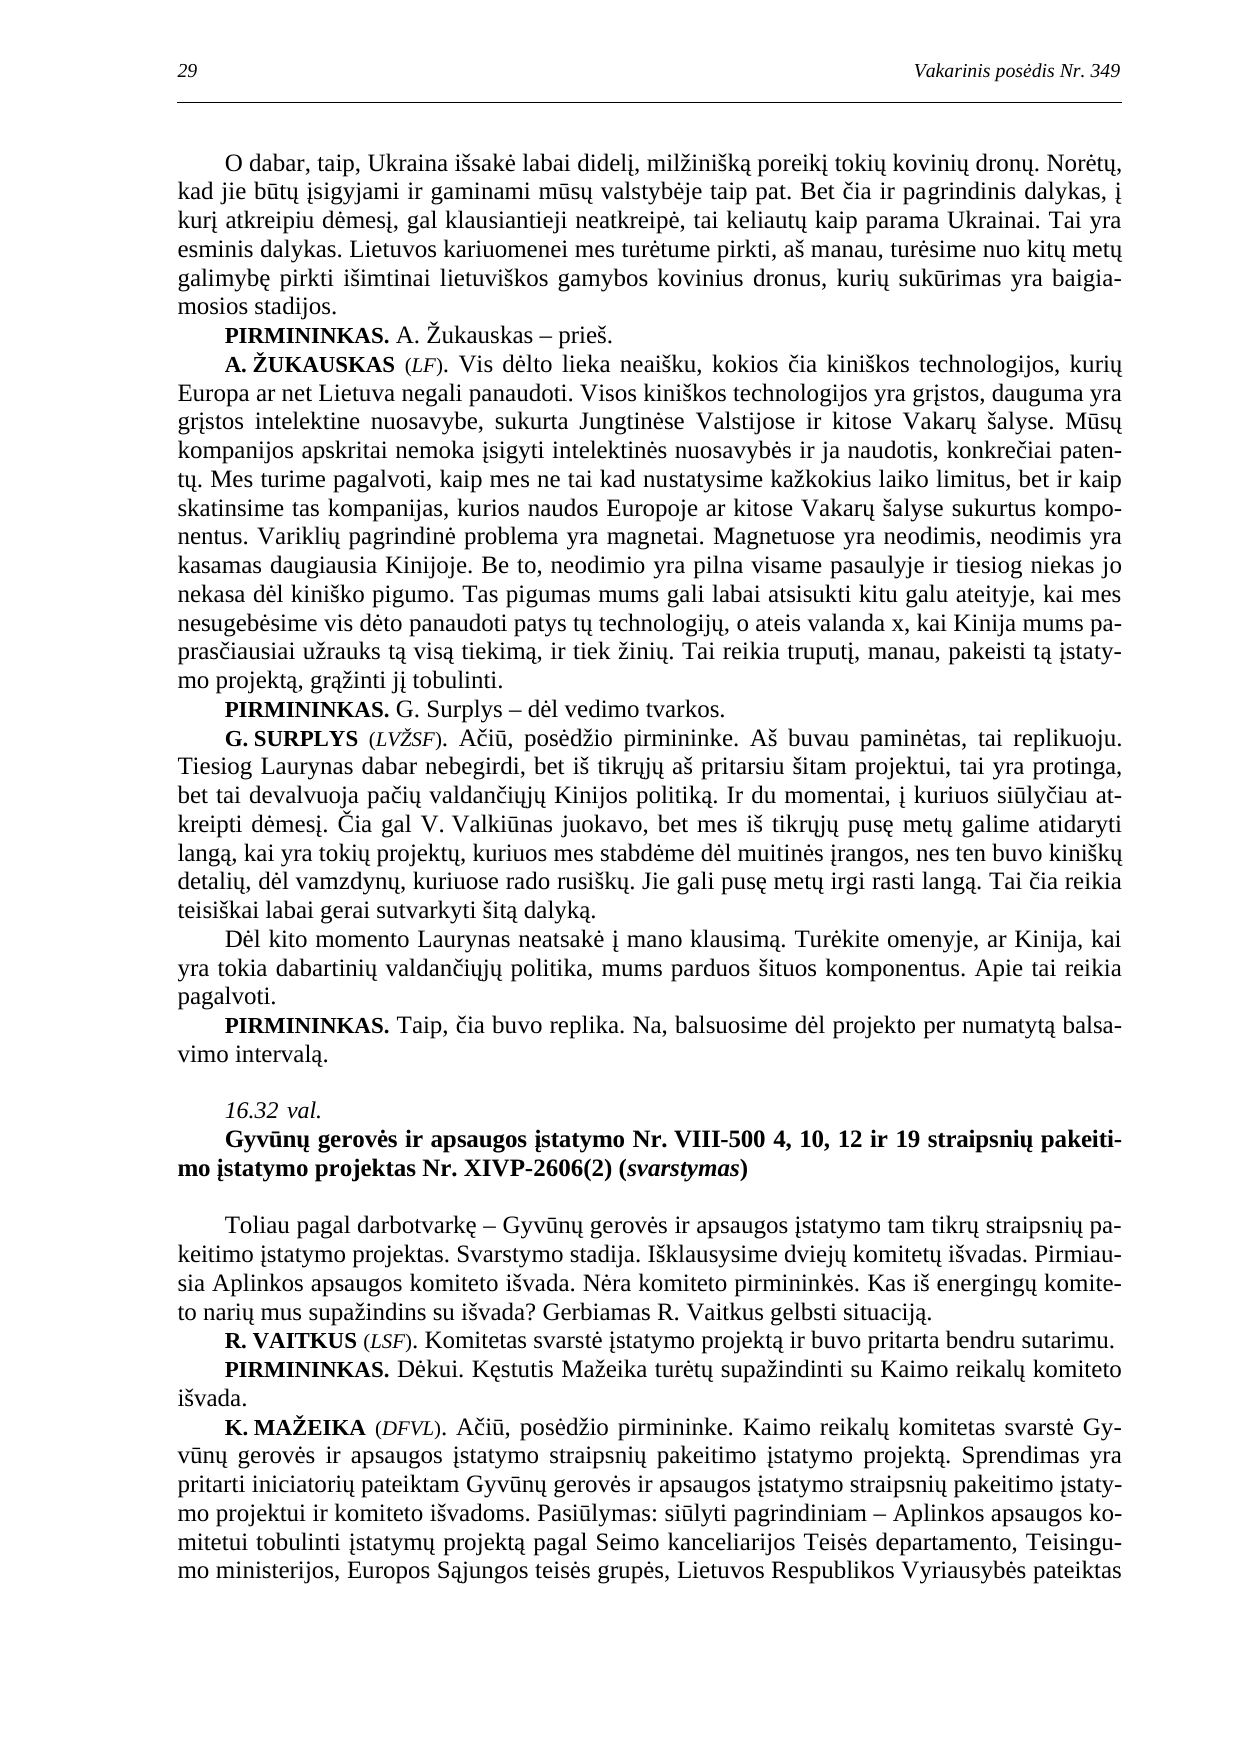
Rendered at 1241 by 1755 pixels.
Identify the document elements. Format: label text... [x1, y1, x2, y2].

text PIRMININKAS. A. Žu­kaus­kas – prieš. [177, 320, 1122, 349]
text G. SURPLYS (LVŽSF). Ačiū, po­sė­džio pir­mi­nin­ke. Aš bu­vau pa­mi­nė­tas, tai re­pli­kuo­ju. Tie­siog Lau­ry­nas da­bar ne­be­gir­di, bet iš tik­rų­jų aš pri­tar­siu ši­tam pro­jek­tui, tai yra pro­tin­ga, bet tai de­val­vuo­ja pa­čių val­dan­čių­jų Ki­ni­jos po­li­ti­ką. Ir du mo­men­tai, į ku­riuos siū­ly­čiau at­kreip­ti dė­me­sį. Čia gal V. Val­kiū­nas juo­ka­vo, bet mes iš tik­rų­jų pu­sę me­tų ga­li­me ati­da­ry­ti lan­gą, kai yra to­kių pro­jek­tų, ku­riuos mes stab­dė­me dėl mui­ti­nės įran­gos, nes ten bu­vo ki­niš­kų de­ta­lių, dėl vamz­dy­nų, ku­riuo­se ra­do ru­siš­kų. Jie ga­li pu­sę me­tų ir­gi ras­ti lan­gą. Tai čia rei­kia tei­siš­kai la­bai ge­rai su­tvar­kyti ši­tą da­ly­ką. [177, 723, 1122, 924]
text PIRMININKAS. Dė­kui. Kęs­tu­tis Ma­žei­ka tu­rė­tų su­pa­žin­din­ti su Kai­mo rei­ka­lų ko­mi­te­to iš­va­da. [177, 1354, 1122, 1412]
text To­liau pa­gal dar­bo­tvarkę – Gy­vū­nų ge­ro­vės ir ap­sau­gos įsta­ty­mo tam tik­rų straips­nių pa­kei­ti­mo įsta­ty­mo pro­jek­tas. Svars­ty­mo sta­di­ja. Iš­klau­sy­si­me dvie­jų ko­mi­te­tų iš­va­das. Pir­miau­sia Ap­lin­kos ap­sau­gos ko­mi­te­to iš­va­da. Nė­ra ko­mi­te­to pir­mi­nin­kės. Kas iš ener­gin­gų ko­mi­te­to na­rių mus su­pa­žin­dins su iš­va­da? Ger­bia­mas R. Vait­kus gelbs­ti si­tu­a­ci­ją. [177, 1210, 1122, 1325]
text Gy­vū­nų ge­ro­vės ir ap­sau­gos įsta­ty­mo Nr. VIII-500 4, 10, 12 ir 19 straips­nių pa­kei­ti­mo įsta­ty­mo pro­jek­tas Nr. XIVP-2606(2) (svars­ty­mas) [177, 1124, 1122, 1182]
text O da­bar, taip, Uk­rai­na iš­sa­kė la­bai di­de­lį, mil­ži­niš­ką po­rei­kį to­kių ko­vi­nių dro­nų. No­rė­tų, kad jie bū­tų įsi­gy­ja­mi ir ga­mi­na­mi mū­sų vals­ty­bė­je taip pat. Bet čia ir pa­grin­di­nis da­ly­kas, į ku­rį at­krei­piu dė­me­sį, gal klau­sian­tie­ji ne­at­krei­pė, tai ke­liau­tų kaip pa­ra­ma Uk­rai­nai. Tai yra es­mi­nis da­ly­kas. Lie­tu­vos ka­riuo­me­nei mes tu­rė­tu­me pirk­ti, aš ma­nau, tu­rė­si­me nuo ki­tų me­tų ga­li­my­bę pirk­ti iš­im­ti­nai lie­tu­viš­kos ga­my­bos ko­vi­nius dro­nus, ku­rių su­kū­ri­mas yra bai­gia­mo­sios sta­di­jos. [177, 148, 1122, 320]
text 16.32 val. [224, 1096, 1122, 1124]
text Dėl ki­to mo­men­to Lau­ry­nas ne­at­sa­kė į ma­no klau­si­mą. Tu­rė­ki­te ome­ny­je, ar Ki­ni­ja, kai yra to­kia da­bar­ti­nių val­dan­čių­jų po­li­ti­ka, mums par­duos ši­tuos kom­po­nen­tus. Apie tai rei­kia pa­gal­vo­ti. [177, 924, 1122, 1010]
text R. VAITKUS (LSF). Ko­mi­te­tas svars­tė įsta­ty­mo pro­jek­tą ir bu­vo pri­tar­ta ben­dru su­ta­ri­mu. [177, 1325, 1122, 1354]
text PIRMININKAS. G. Sur­plys – dėl ve­di­mo tvar­kos. [177, 694, 1122, 723]
text K. MAŽEIKA (DFVL). Ačiū, po­sė­džio pir­mi­nin­ke. Kai­mo rei­ka­lų ko­mi­te­tas svars­tė Gy­vū­nų ge­ro­vės ir ap­sau­gos įsta­ty­mo straips­nių pa­kei­ti­mo įsta­ty­mo pro­jek­tą. Spren­di­mas yra pri­tar­ti ini­cia­to­rių pa­teik­tam Gy­vū­nų ge­ro­vės ir ap­sau­gos įsta­ty­mo straips­nių pa­kei­ti­mo įsta­ty­mo pro­jek­tui ir ko­mi­te­to iš­va­doms. Pa­siū­ly­mas: siū­ly­ti pa­grin­di­niam – Ap­lin­kos ap­sau­gos ko­mi­te­tui to­bu­lin­ti įsta­ty­mų pro­jek­tą pa­gal Sei­mo kan­ce­lia­ri­jos Tei­sės de­par­ta­men­to, Tei­sin­gu­mo mi­nis­te­ri­jos, Eu­ro­pos Są­jun­gos tei­sės gru­pės, Lie­tu­vos Res­pub­li­kos Vy­riau­sy­bės pa­teik­tas [177, 1412, 1122, 1584]
text PIRMININKAS. Taip, čia bu­vo re­pli­ka. Na, bal­suo­si­me dėl pro­jek­to per nu­ma­ty­tą bal­sa­vi­mo in­ter­va­lą. [177, 1010, 1122, 1068]
text A. ŽUKAUSKAS (LF). Vis dėl­to lie­ka ne­aiš­ku, ko­kios čia ki­niš­kos tech­no­lo­gi­jos, ku­rių Eu­ro­pa ar net Lie­tu­va ne­ga­li pa­nau­do­ti. Vi­sos ki­niš­kos tech­no­lo­gi­jos yra grįs­tos, dau­gu­ma yra grįs­tos in­te­lek­ti­ne nuo­sa­vy­be, su­kur­ta Jung­ti­nė­se Vals­ti­jo­se ir ki­to­se Va­ka­rų ša­ly­se. Mū­sų kom­pa­ni­jos ap­skri­tai ne­mo­ka įsi­gy­ti in­te­lek­ti­nės nuo­sa­vy­bės ir ja nau­do­tis, kon­kre­čiai pa­ten­tų. Mes tu­ri­me pa­gal­vo­ti, kaip mes ne tai kad nu­sta­ty­si­me kaž­ko­kius lai­ko li­mi­tus, bet ir kaip ska­tin­si­me tas kom­pa­ni­jas, ku­rios nau­dos Eu­ro­po­je ar ki­to­se Va­ka­rų ša­ly­se su­kur­tus kom­po­nen­tus. Va­rik­lių pa­grin­di­nė pro­ble­ma yra mag­ne­tai. Mag­ne­tuo­se yra ne­odi­mis, ne­odi­mis yra ka­sa­mas dau­giau­sia Ki­ni­jo­je. Be to, ne­odi­mio yra pil­na vi­sa­me pa­sau­ly­je ir tie­siog nie­kas jo ne­ka­sa dėl ki­niš­ko pi­gu­mo. Tas pi­gu­mas mums ga­li la­bai at­si­suk­ti ki­tu ga­lu at­ei­ty­je, kai mes ne­su­ge­bė­si­me vis dė­to pa­nau­do­ti pa­tys tų tech­no­lo­gi­jų, o at­eis va­lan­da x, kai Ki­ni­ja mums pa­pras­čiau­siai už­rauks tą vi­są tie­ki­mą, ir tiek ži­nių. Tai rei­kia tru­pu­tį, ma­nau, pa­keis­ti tą įsta­ty­mo pro­jek­tą, grą­žin­ti jį to­bu­lin­ti. [177, 349, 1122, 694]
